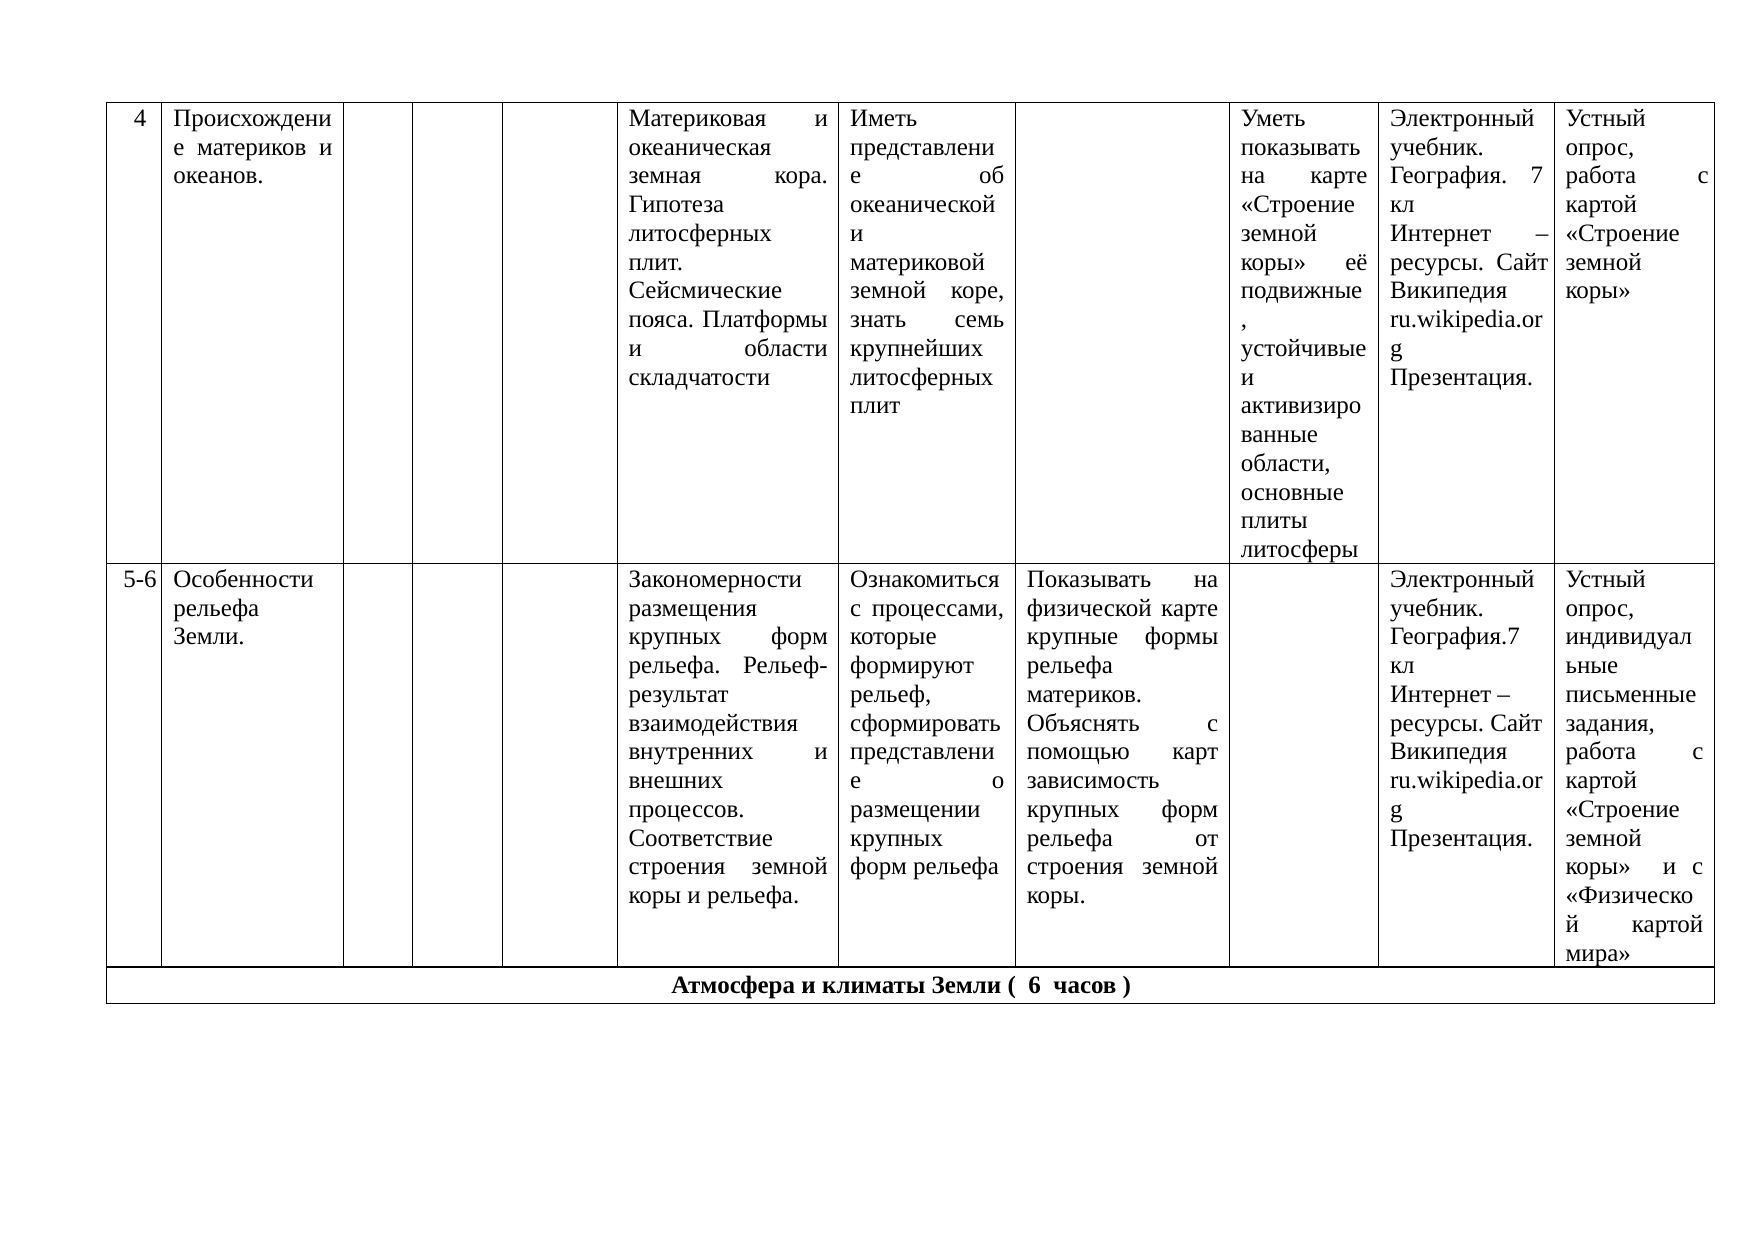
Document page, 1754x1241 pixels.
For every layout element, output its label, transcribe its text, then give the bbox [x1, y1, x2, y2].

table_cell Иметь представление об океанической и материковой земной коре, знать семь крупнейших литосферных плит [839, 103, 1015, 563]
table_cell [503, 103, 617, 563]
table_cell Особенности рельефа Земли. [162, 564, 343, 966]
table_cell Устный опрос, индивидуальные письменные задания, работа с картой «Строение земной коры» и с «Физической картой мира» [1555, 564, 1714, 966]
table_cell Электронный учебник. География.7 кл Интернет – ресурсы. Сайт Википедия ru.wikipedia.org Презентация. [1379, 564, 1554, 966]
table_cell Атмосфера и климаты Земли ( 6 часов ) [107, 968, 1714, 1002]
table_cell [1230, 564, 1378, 966]
table_cell [503, 564, 617, 966]
table_cell Устный опрос, работа с картой «Строение земной коры» [1555, 103, 1714, 563]
table_cell [413, 564, 502, 966]
table_cell [413, 103, 502, 563]
table_cell Материковая и океаническая земная кора. Гипотеза литосферных плит. Сейсмические пояса. Платформы и области складчатости [618, 103, 838, 563]
table_cell Уметь показывать на карте «Строение земной коры» её подвижные, устойчивые и активизированные области, основные плиты литосферы [1230, 103, 1378, 563]
table_cell Показывать на физической карте крупные формы рельефа материков. Объяснять с помощью карт зависимость крупных форм рельефа от строения земной коры. [1016, 564, 1229, 966]
table_cell [344, 103, 412, 563]
table_cell Закономерности размещения крупных форм рельефа. Рельеф-результат взаимодействия внутренних и внешних процессов. Соответствие строения земной коры и рельефа. [618, 564, 838, 966]
table_cell [344, 564, 412, 966]
table_cell 4 [107, 103, 161, 563]
table_cell 5-6 [107, 564, 161, 966]
table_cell Происхождение материков и океанов. [162, 103, 343, 563]
table_cell [1016, 103, 1229, 563]
table_cell Электронный учебник. География. 7 кл Интернет – ресурсы. Сайт Википедия ru.wikipedia.org Презентация. [1379, 103, 1554, 563]
table_cell Ознакомиться с процессами, которые формируют рельеф, сформировать представление о размещении крупных форм рельефа [839, 564, 1015, 966]
